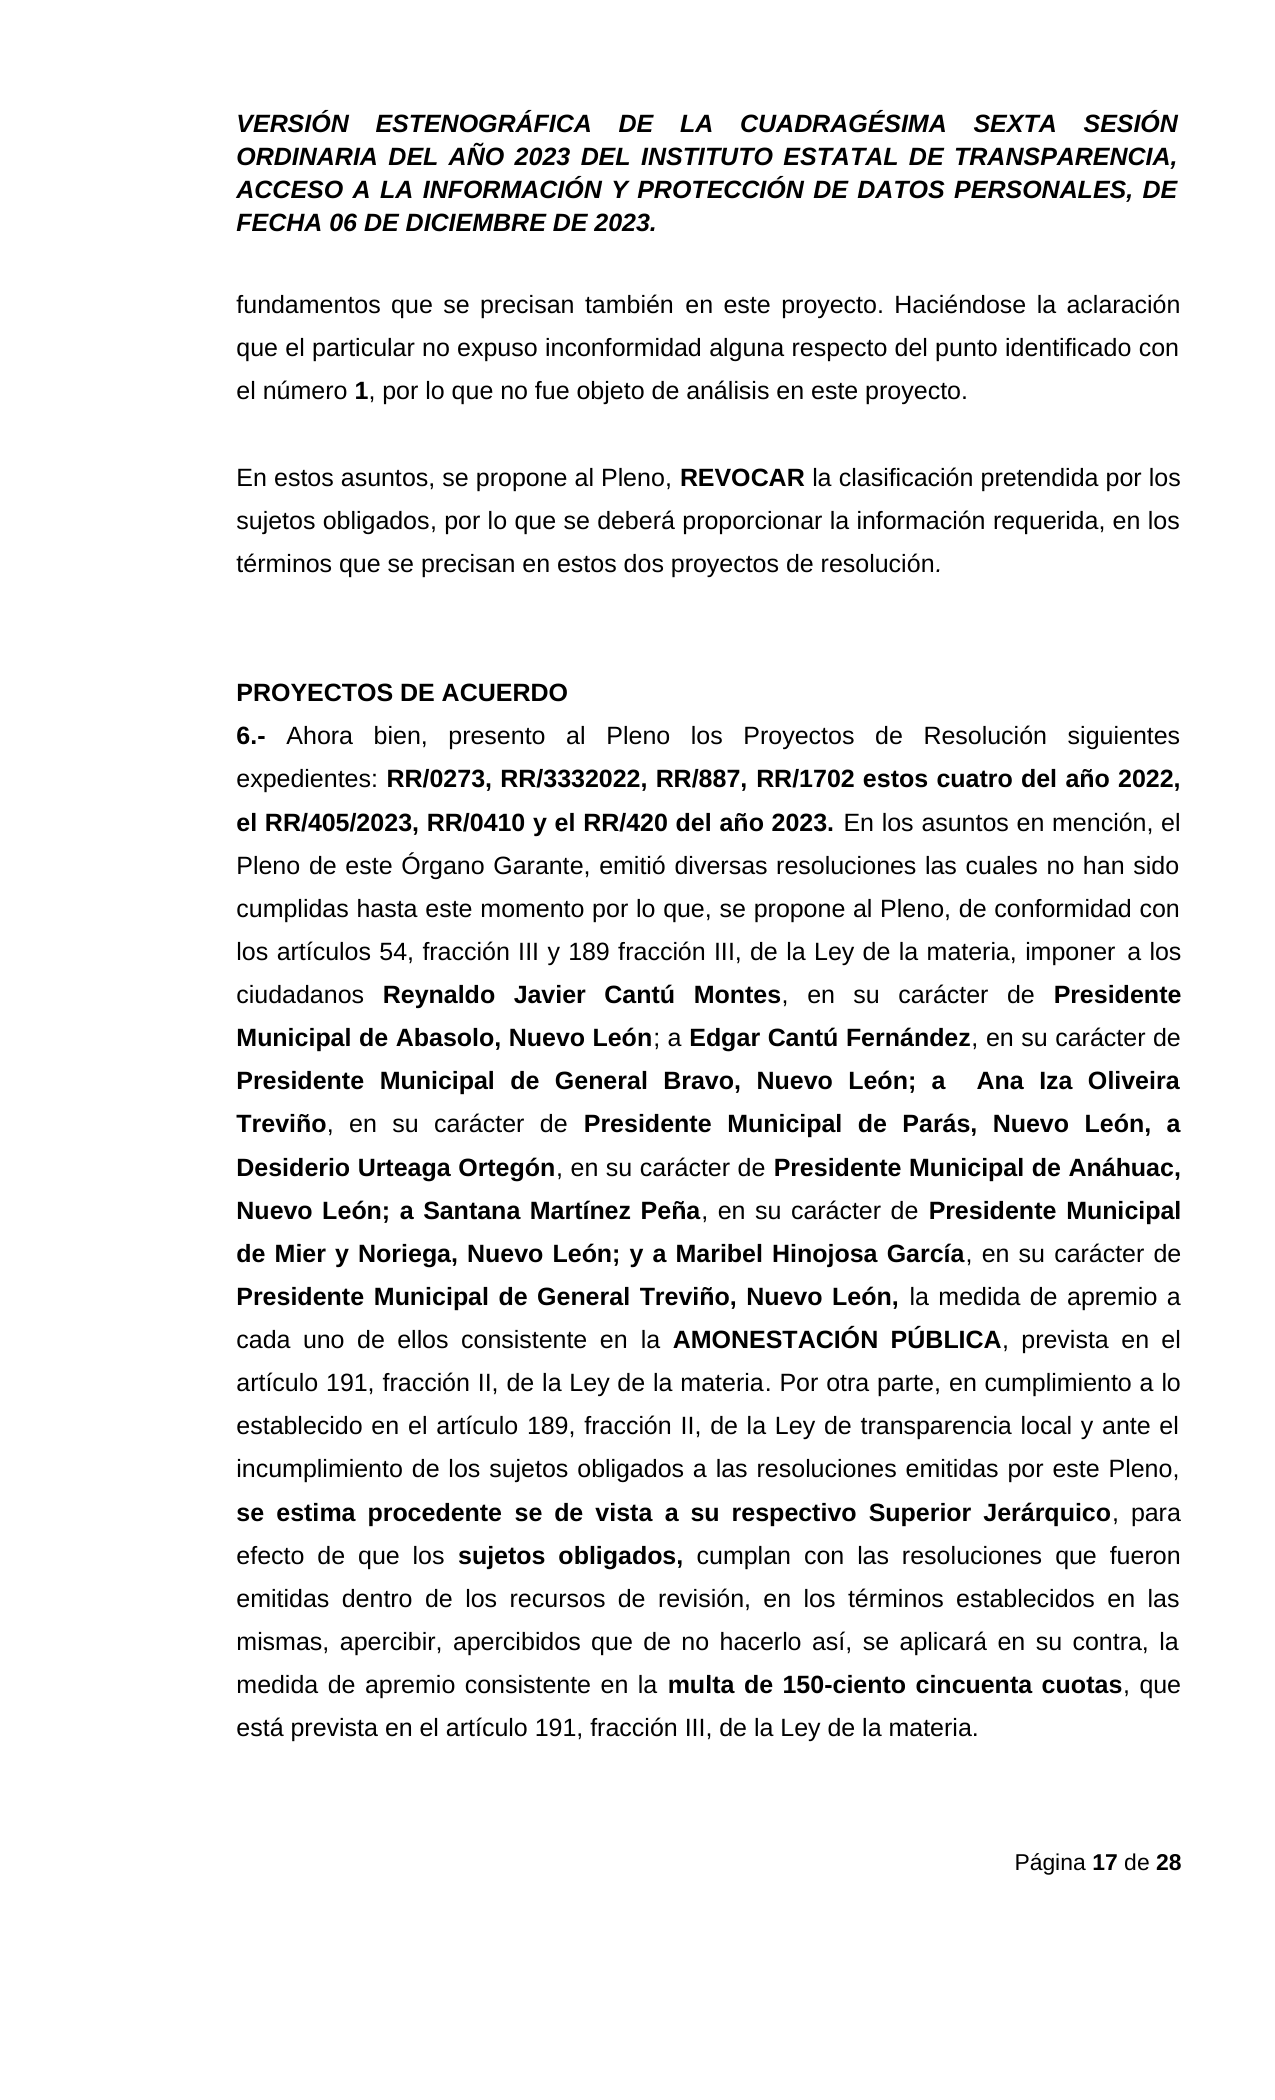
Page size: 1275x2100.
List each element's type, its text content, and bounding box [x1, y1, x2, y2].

text fundamentos que se precisan también en este proyecto. Haciéndose la aclaración que el particular no expuso inconformidad alguna respecto del punto identificado con el número 1, por lo que no fue objeto de análisis en este proyecto. [236, 290, 1181, 405]
text En estos asuntos, se propone al Pleno, REVOCAR la clasificación pretendida por los sujetos obligados, por lo que se deberá proporcionar la información requerida, en los términos que se precisan en estos dos proyectos de resolución. [236, 463, 1181, 578]
text 6.- Ahora bien, presento al Pleno los Proyectos de Resolución siguientes expedientes: RR/0273, RR/3332022, RR/887, RR/1702 estos cuatro del año 2022, el RR/405/2023, RR/0410 y el RR/420 del año 2023. En los asuntos en mención, el Pleno de este Órgano Garante, emitió diversas resoluciones las cuales no han sido cumplidas hasta este momento por lo que, se propone al Pleno, de conformidad con los artículos 54, fracción III y 189 fracción III, de la Ley de la materia, imponer a los ciudadanos Reynaldo Javier Cantú Montes, en su carácter de Presidente Municipal de Abasolo, Nuevo León; a Edgar Cantú Fernández, en su carácter de Presidente Municipal de General Bravo, Nuevo León; a Ana Iza Oliveira Treviño, en su carácter de Presidente Municipal de Parás, Nuevo León, a Desiderio Urteaga Ortegón, en su carácter de Presidente Municipal de Anáhuac, Nuevo León; a Santana Martínez Peña, en su carácter de Presidente Municipal de Mier y Noriega, Nuevo León; y a Maribel Hinojosa García, en su carácter de Presidente Municipal de General Treviño, Nuevo León, la medida de apremio a cada uno de ellos consistente en la AMONESTACIÓN PÚBLICA, prevista en el artículo 191, fracción II, de la Ley de la materia. Por otra parte, en cumplimiento a lo establecido en el artículo 189, fracción II, de la Ley de transparencia local y ante el incumplimiento de los sujetos obligados a las resoluciones emitidas por este Pleno, se estima procedente se de vista a su respectivo Superior Jerárquico, para efecto de que los sujetos obligados, cumplan con las resoluciones que fueron emitidas dentro de los recursos de revisión, en los términos establecidos en las mismas, apercibir, apercibidos que de no hacerlo así, se aplicará en su contra, la medida de apremio consistente en la multa de 150-ciento cincuenta cuotas, que está prevista en el artículo 191, fracción III, de la Ley de la materia. [236, 721, 1181, 1742]
text PROYECTOS DE ACUERDO [236, 678, 1181, 707]
